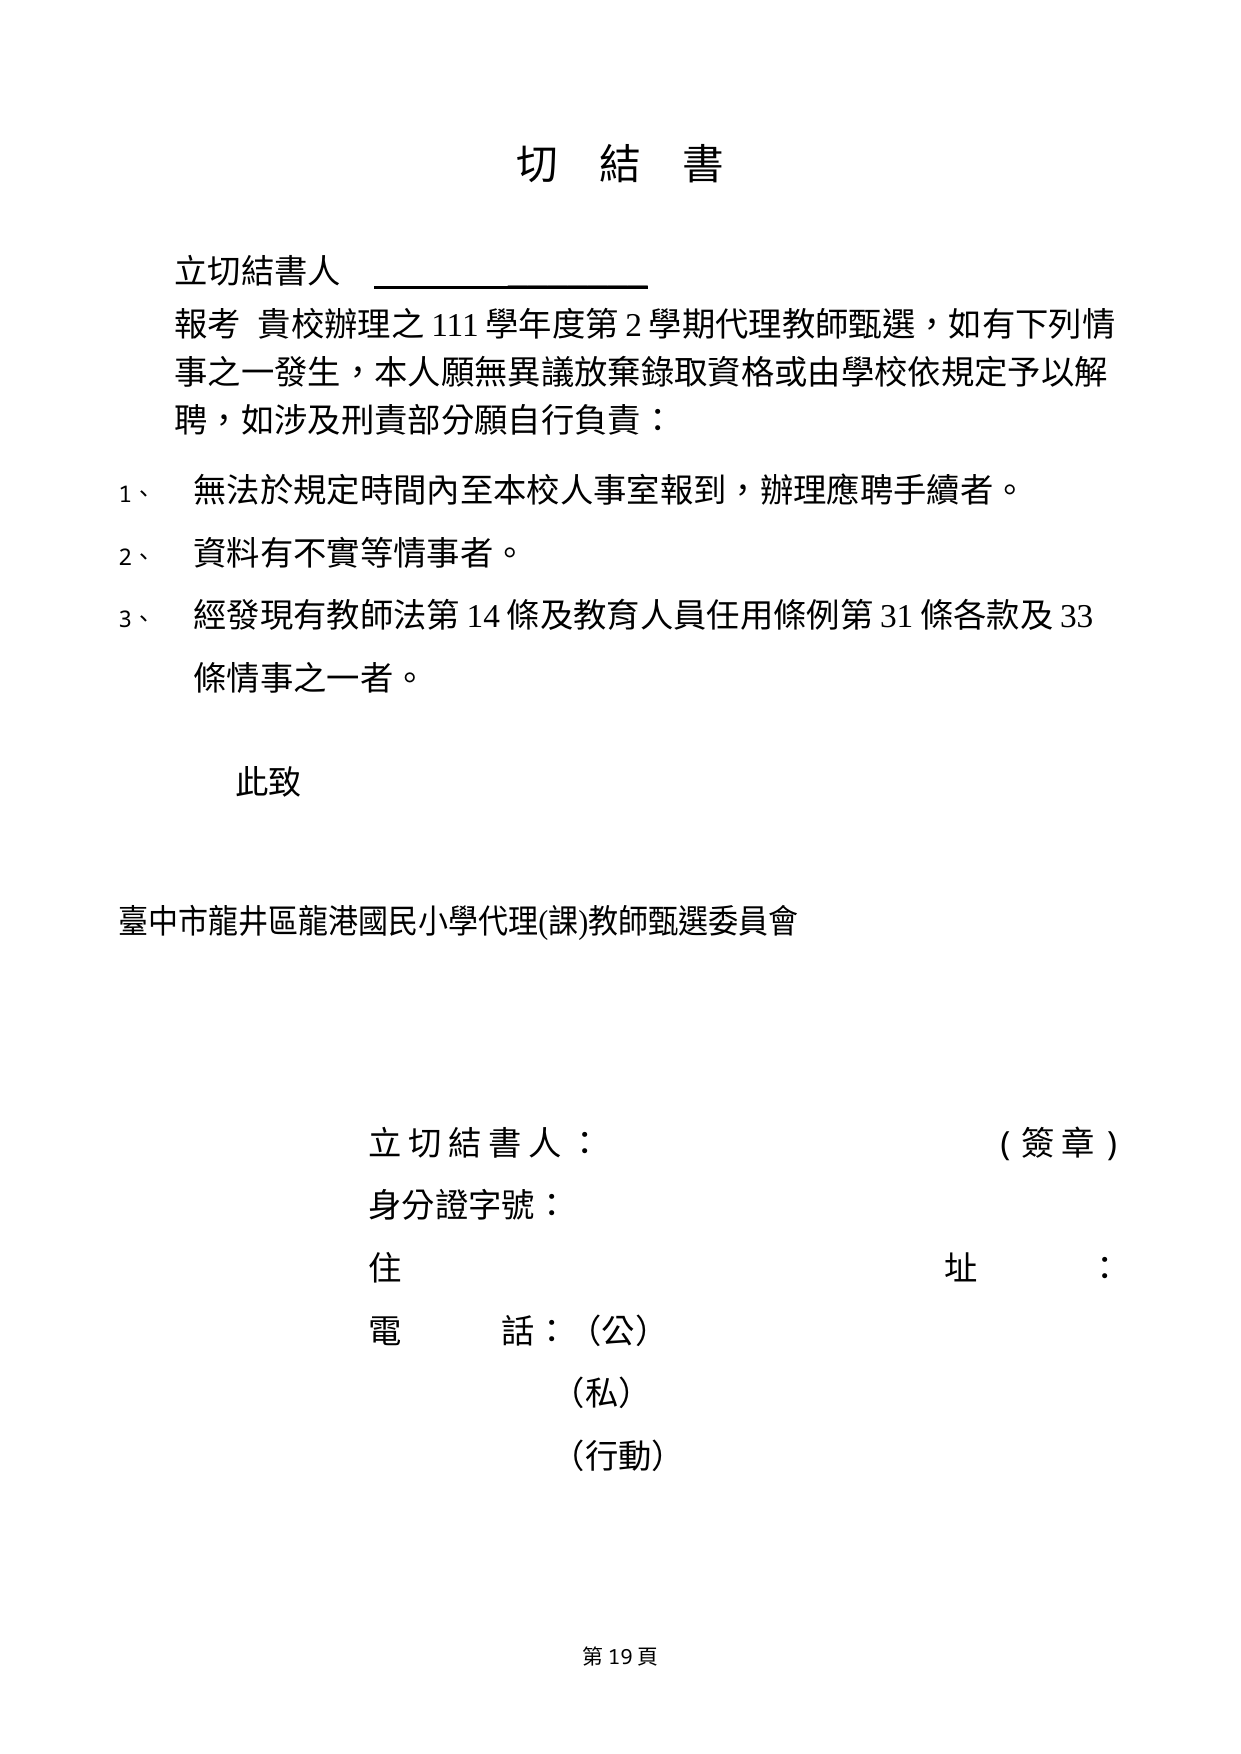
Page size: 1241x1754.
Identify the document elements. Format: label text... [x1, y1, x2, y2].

text 臺中市龍井區龍港國民小學代理(課)教師甄選委員會 [118, 877, 1122, 939]
text （私） [118, 1367, 1122, 1415]
list 資料有不實等情事者。 [118, 509, 1122, 572]
text 切 結 書 [118, 131, 1122, 191]
list 經發現有教師法第14條及教育人員任用條例第31條各款及33條情事之一者。 [118, 572, 1122, 697]
text 報考 貴校辦理之111學年度第2學期代理教師甄選，如有下列情事之一發生，本人願無異議放棄錄取資格或由學校依規定予以解聘，如涉及刑責部分願自行負責： [174, 298, 1122, 442]
list 無法於規定時間內至本校人事室報到，辦理應聘手續者。 [118, 447, 1122, 509]
text 立切結書人： (簽章) 身分證字號： [368, 1116, 1122, 1227]
text （行動） [118, 1430, 1122, 1478]
text 此致 [118, 756, 1122, 804]
text 住 址： 電 話：（公） [368, 1242, 1122, 1353]
text 立切結書人 _______ [174, 245, 1122, 293]
